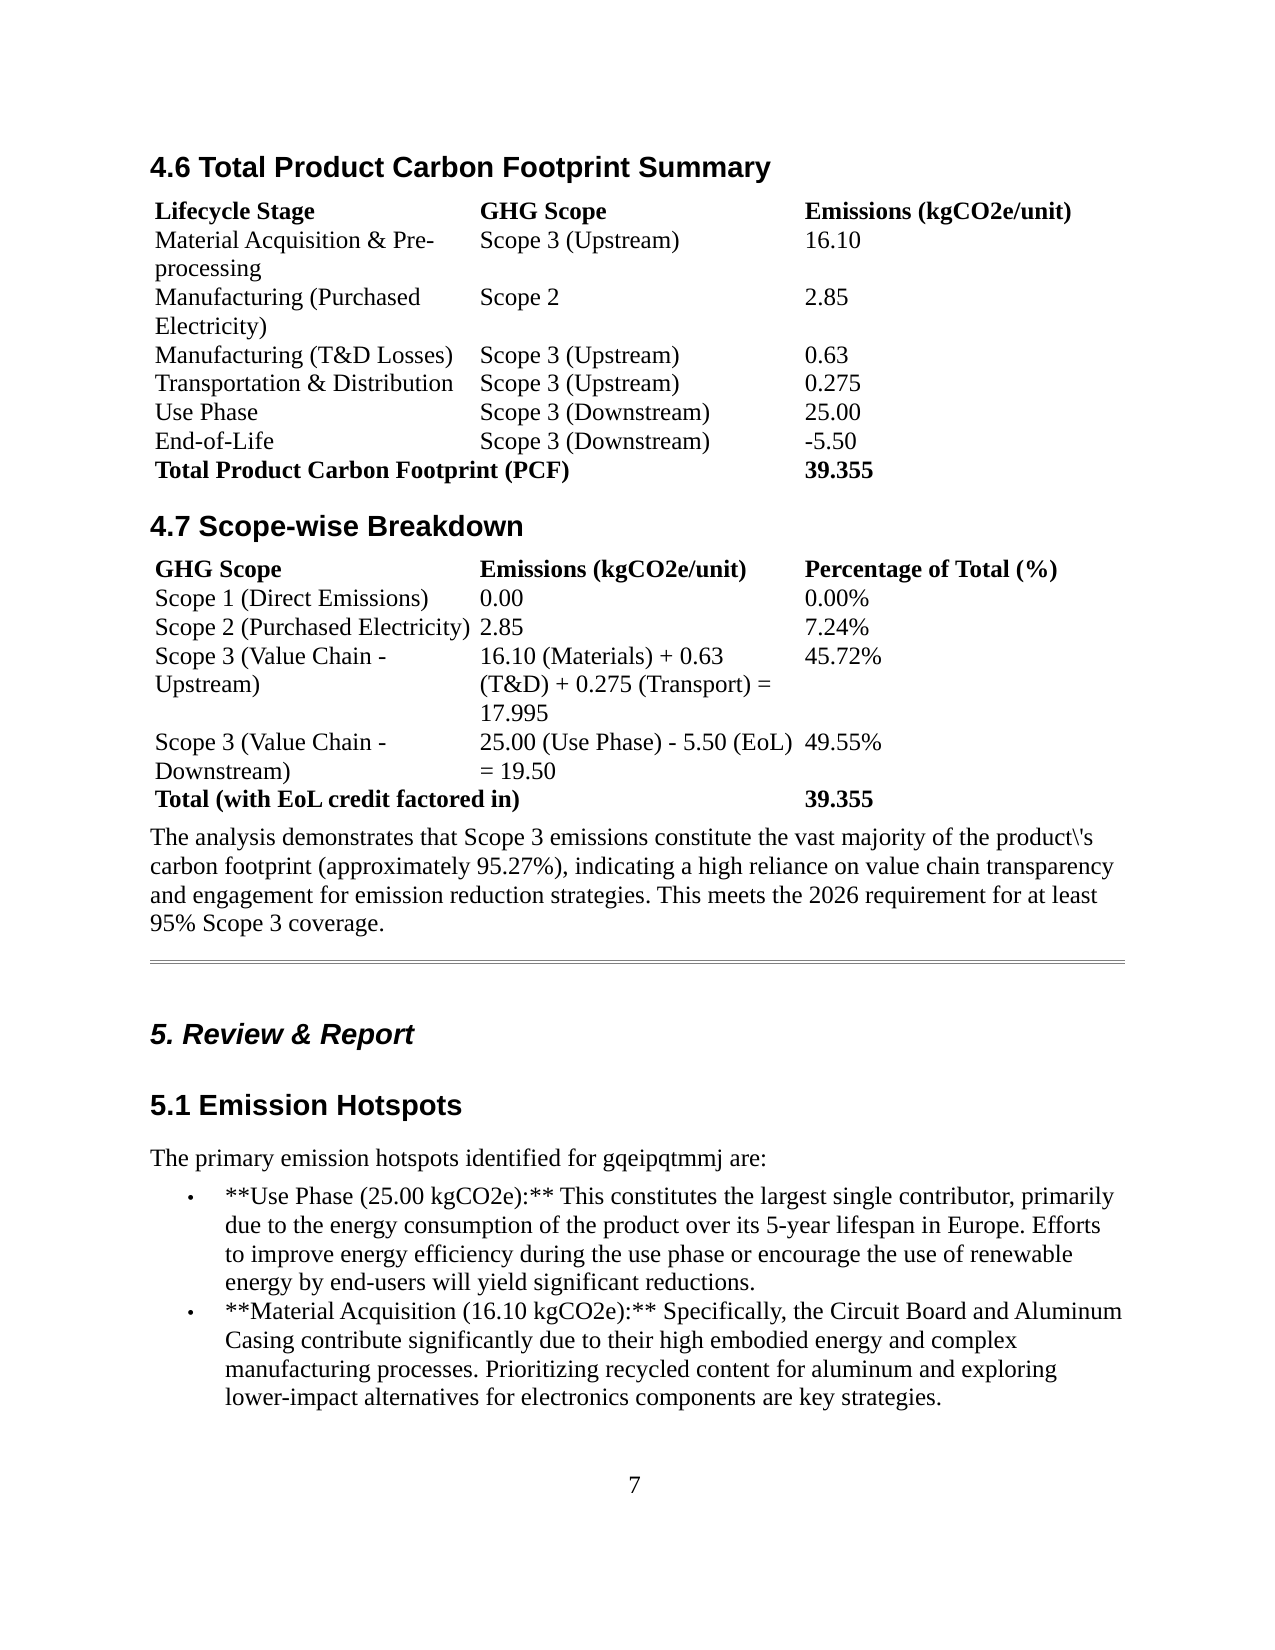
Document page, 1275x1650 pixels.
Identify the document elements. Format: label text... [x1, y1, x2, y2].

table_cell Total (with EoL credit factored in) [150, 785, 800, 813]
table_cell Scope 1 (Direct Emissions) [150, 583, 475, 612]
table_cell 16.10 (Materials) + 0.63 (T&D) + 0.275 (Transport) = 17.995 [475, 641, 800, 727]
table_cell 39.355 [800, 785, 1125, 813]
table_cell 2.85 [475, 612, 800, 641]
table_cell 39.355 [800, 455, 1125, 483]
table_cell -5.50 [800, 426, 1125, 455]
table_cell Scope 3 (Value Chain - Downstream) [150, 727, 475, 784]
list **Material Acquisition (16.10 kgCO2e):** Specifically, the Circuit Board and Aluminum Casing contribute significantly due to their high embodied energy and complex manufacturing processes. Prioritizing recycled content for aluminum and exploring lower-impact alternatives for electronics components are key strategies. [187, 1296, 1125, 1411]
table_cell Transportation & Distribution [150, 369, 475, 397]
table_cell Scope 3 (Downstream) [475, 426, 800, 455]
text The primary emission hotspots identified for gqeipqtmmj are: [150, 1143, 1125, 1172]
table_header Percentage of Total (%) [800, 555, 1125, 583]
table_cell Scope 3 (Upstream) [475, 340, 800, 368]
table_cell Scope 3 (Upstream) [475, 225, 800, 282]
table_cell 25.00 [800, 397, 1125, 426]
table_cell 0.63 [800, 340, 1125, 368]
table_cell 49.55% [800, 727, 1125, 784]
table_cell 2.85 [800, 282, 1125, 340]
table_cell 0.00 [475, 583, 800, 612]
subtitle 4.7 Scope-wise Breakdown [150, 508, 1125, 542]
table_cell End-of-Life [150, 426, 475, 455]
table_cell 7.24% [800, 612, 1125, 641]
table_cell 16.10 [800, 225, 1125, 282]
table_cell Scope 3 (Value Chain - Upstream) [150, 641, 475, 727]
subtitle 5. Review & Report [150, 1017, 1125, 1051]
table_header Emissions (kgCO2e/unit) [475, 555, 800, 583]
table_cell 25.00 (Use Phase) - 5.50 (EoL) = 19.50 [475, 727, 800, 784]
table_cell Scope 2 (Purchased Electricity) [150, 612, 475, 641]
text The analysis demonstrates that Scope 3 emissions constitute the vast majority of the product\'s carbon footprint (approximately 95.27%), indicating a high reliance on value chain transparency and engagement for emission reduction strategies. This meets the 2026 requirement for at least 95% Scope 3 coverage. [150, 822, 1125, 937]
table_header GHG Scope [475, 196, 800, 225]
table_cell 45.72% [800, 641, 1125, 727]
table_cell 0.00% [800, 583, 1125, 612]
list **Use Phase (25.00 kgCO2e):** This constitutes the largest single contributor, primarily due to the energy consumption of the product over its 5-year lifespan in Europe. Efforts to improve energy efficiency during the use phase or encourage the use of renewable energy by end-users will yield significant reductions. [187, 1181, 1125, 1296]
table_cell Material Acquisition & Pre-processing [150, 225, 475, 282]
table_header GHG Scope [150, 555, 475, 583]
table_cell Scope 3 (Upstream) [475, 369, 800, 397]
subtitle 4.6 Total Product Carbon Footprint Summary [150, 150, 1125, 183]
table_cell Scope 2 [475, 282, 800, 340]
table_cell Manufacturing (T&D Losses) [150, 340, 475, 368]
table_cell Use Phase [150, 397, 475, 426]
table_cell Manufacturing (Purchased Electricity) [150, 282, 475, 340]
subtitle 5.1 Emission Hotspots [150, 1088, 1125, 1122]
table_header Emissions (kgCO2e/unit) [800, 196, 1125, 225]
table_cell Scope 3 (Downstream) [475, 397, 800, 426]
table_header Lifecycle Stage [150, 196, 475, 225]
table_cell 0.275 [800, 369, 1125, 397]
table_cell Total Product Carbon Footprint (PCF) [150, 455, 800, 483]
